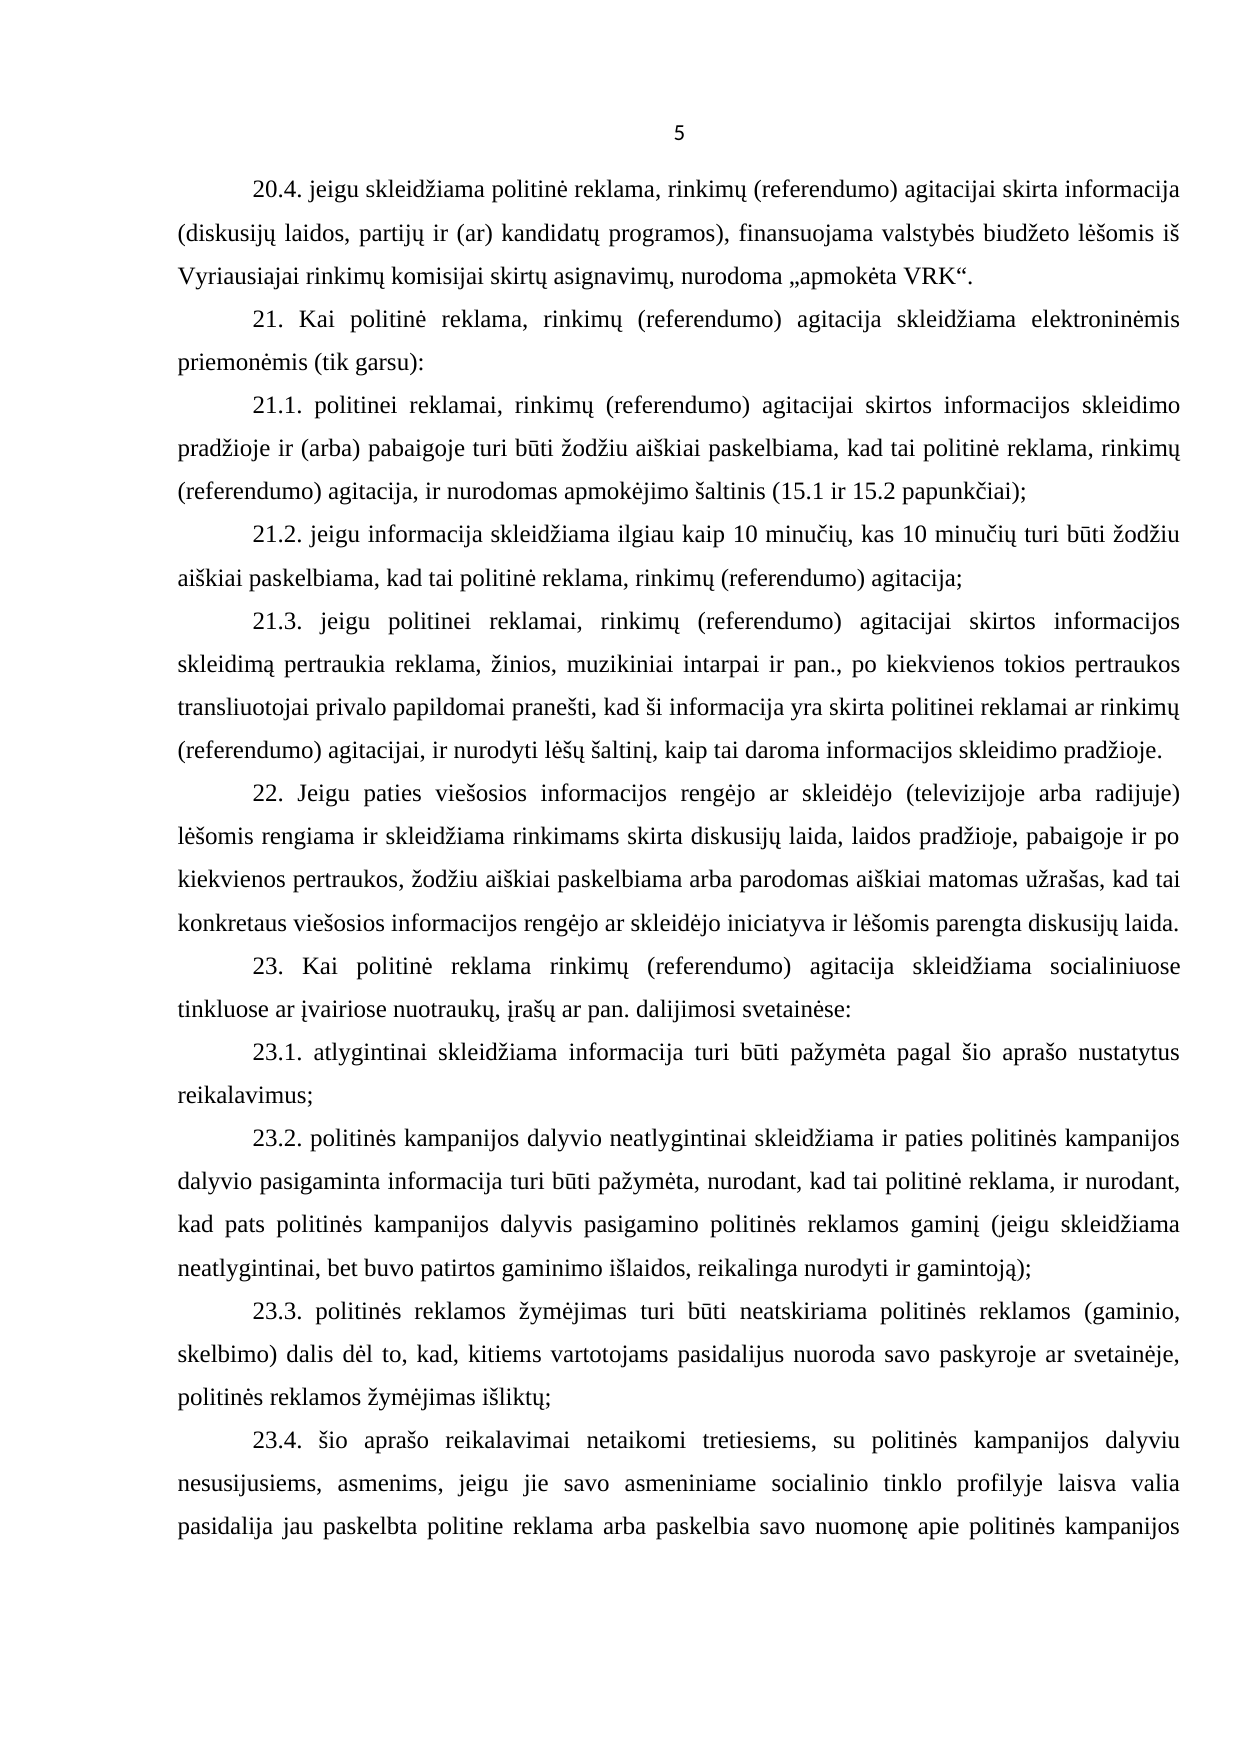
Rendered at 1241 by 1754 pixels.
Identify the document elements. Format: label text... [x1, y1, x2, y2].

text 23.1. atlygintinai skleidžiama informacija turi būti pažymėta pagal šio aprašo nustatytus reikalavimus; [177, 1037, 1181, 1109]
text 20.4. jeigu skleidžiama politinė reklama, rinkimų (referendumo) agitacijai skirta informacija (diskusijų laidos, partijų ir (ar) kandidatų programos), finansuojama valstybės biudžeto lėšomis iš Vyriausiajai rinkimų komisijai skirtų asignavimų, nurodoma „apmokėta VRK“. [177, 174, 1181, 289]
text 23.2. politinės kampanijos dalyvio neatlygintinai skleidžiama ir paties politinės kampanijos dalyvio pasigaminta informacija turi būti pažymėta, nurodant, kad tai politinė reklama, ir nurodant, kad pats politinės kampanijos dalyvis pasigamino politinės reklamos gaminį (jeigu skleidžiama neatlygintinai, bet buvo patirtos gaminimo išlaidos, reikalinga nurodyti ir gamintoją); [177, 1123, 1181, 1281]
text 21.1. politinei reklamai, rinkimų (referendumo) agitacijai skirtos informacijos skleidimo pradžioje ir (arba) pabaigoje turi būti žodžiu aiškiai paskelbiama, kad tai politinė reklama, rinkimų (referendumo) agitacija, ir nurodomas apmokėjimo šaltinis (15.1 ir 15.2 papunkčiai); [177, 390, 1181, 505]
text 22. Jeigu paties viešosios informacijos rengėjo ar skleidėjo (televizijoje arba radijuje) lėšomis rengiama ir skleidžiama rinkimams skirta diskusijų laida, laidos pradžioje, pabaigoje ir po kiekvienos pertraukos, žodžiu aiškiai paskelbiama arba parodomas aiškiai matomas užrašas, kad tai konkretaus viešosios informacijos rengėjo ar skleidėjo iniciatyva ir lėšomis parengta diskusijų laida. [177, 778, 1181, 936]
text 21. Kai politinė reklama, rinkimų (referendumo) agitacija skleidžiama elektroninėmis priemonėmis (tik garsu): [177, 304, 1181, 376]
text 23.4. šio aprašo reikalavimai netaikomi tretiesiems, su politinės kampanijos dalyviu nesusijusiems, asmenims, jeigu jie savo asmeniniame socialinio tinklo profilyje laisva valia pasidalija jau paskelbta politine reklama arba paskelbia savo nuomonę apie politinės kampanijos [177, 1425, 1181, 1540]
text 21.3. jeigu politinei reklamai, rinkimų (referendumo) agitacijai skirtos informacijos skleidimą pertraukia reklama, žinios, muzikiniai intarpai ir pan., po kiekvienos tokios pertraukos transliuotojai privalo papildomai pranešti, kad ši informacija yra skirta politinei reklamai ar rinkimų (referendumo) agitacijai, ir nurodyti lėšų šaltinį, kaip tai daroma informacijos skleidimo pradžioje. [177, 606, 1181, 764]
text 23. Kai politinė reklama rinkimų (referendumo) agitacija skleidžiama socialiniuose tinkluose ar įvairiose nuotraukų, įrašų ar pan. dalijimosi svetainėse: [177, 951, 1181, 1023]
text 23.3. politinės reklamos žymėjimas turi būti neatskiriama politinės reklamos (gaminio, skelbimo) dalis dėl to, kad, kitiems vartotojams pasidalijus nuoroda savo paskyroje ar svetainėje, politinės reklamos žymėjimas išliktų; [177, 1296, 1181, 1411]
text 21.2. jeigu informacija skleidžiama ilgiau kaip 10 minučių, kas 10 minučių turi būti žodžiu aiškiai paskelbiama, kad tai politinė reklama, rinkimų (referendumo) agitacija; [177, 519, 1181, 591]
